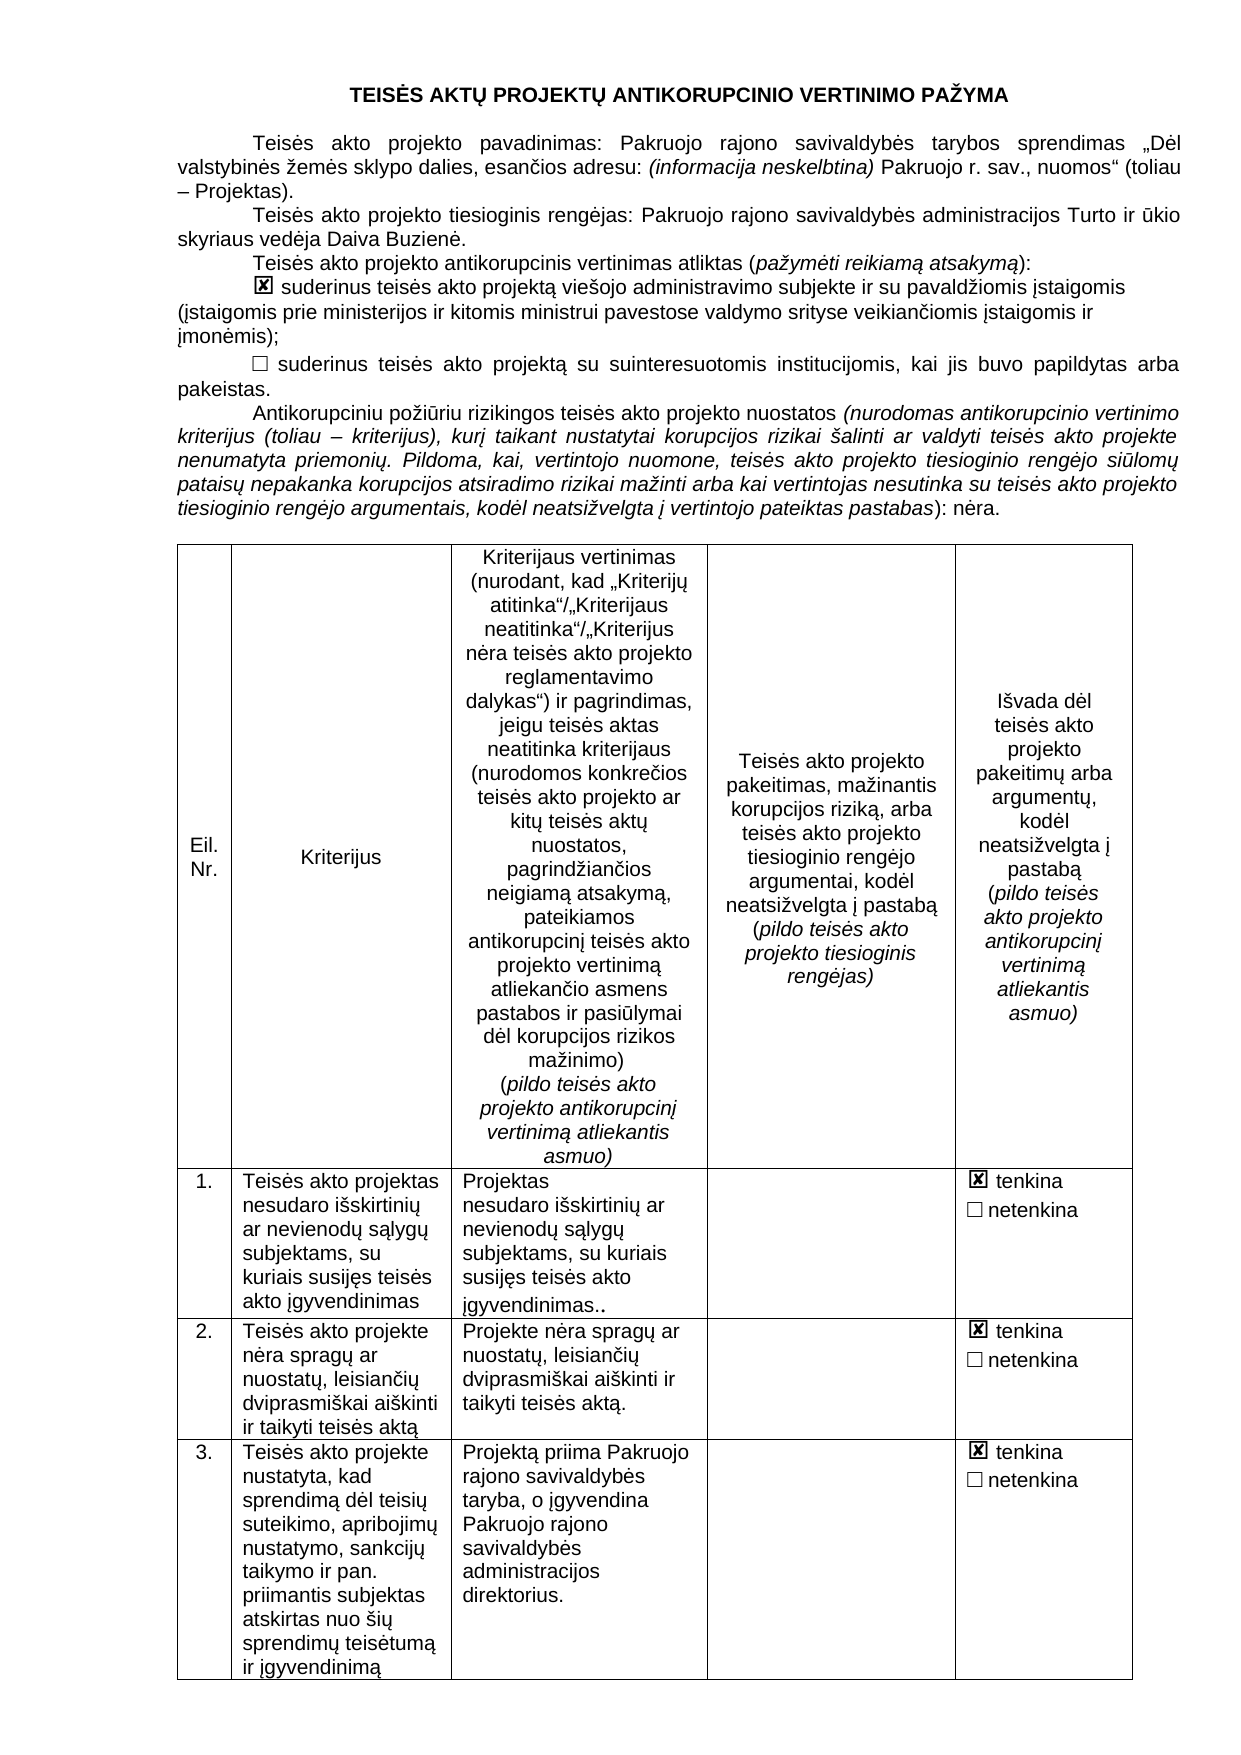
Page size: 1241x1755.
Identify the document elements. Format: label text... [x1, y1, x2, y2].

text Teisės akto projekto antikorupcinis vertinimas atliktas (pažymėti reikiamą atsakymą): [177, 251, 1181, 275]
table_header Eil. Nr. [178, 545, 231, 1168]
text  suderinus teisės akto projektą viešojo administravimo subjekte ir su pavaldžiomis įstaigomis (įstaigomis prie ministerijos ir kitomis ministrui pavestose valdymo srityse veikiančiomis įstaigomis ir įmonėmis); [177, 275, 1181, 348]
table_cell  tenkina □ netenkina [956, 1319, 1132, 1438]
text Teisės akto projekto tiesioginis rengėjas: Pakruojo rajono savivaldybės administracijos Turto ir ūkio skyriaus vedėja Daiva Buzienė. [177, 203, 1181, 251]
table_header Teisės akto projekto pakeitimas, mažinantis korupcijos riziką, arba teisės akto projekto tiesioginio rengėjo argumentai, kodėl neatsižvelgta į pastabą (pildo teisės akto projekto tiesioginis rengėjas) [708, 545, 955, 1168]
table_header Kriterijus [232, 545, 451, 1168]
table_cell  tenkina □ netenkina [956, 1169, 1132, 1318]
table_cell [708, 1319, 955, 1438]
table_cell [708, 1440, 955, 1679]
text Teisės akto projekto pavadinimas: Pakruojo rajono savivaldybės tarybos sprendimas „Dėl valstybinės žemės sklypo dalies, esančios adresu: (informacija neskelbtina) Pakruojo r. sav., nuomos“ (toliau – Projektas). [177, 131, 1181, 203]
table_cell Teisės akto projekte nėra spragų ar nuostatų, leisiančių dviprasmiškai aiškinti ir taikyti teisės aktą [232, 1319, 451, 1438]
text Antikorupciniu požiūriu rizikingos teisės akto projekto nuostatos (nurodomas antikorupcinio vertinimo kriterijus (toliau – kriterijus), kurį taikant nustatytai korupcijos rizikai šalinti ar valdyti teisės akto projekte nenumatyta priemonių. Pildoma, kai, vertintojo nuomone, teisės akto projekto tiesioginio rengėjo siūlomų pataisų nepakanka korupcijos atsiradimo rizikai mažinti arba kai vertintojas nesutinka su teisės akto projekto tiesioginio rengėjo argumentais, kodėl neatsižvelgta į vertintojo pateiktas pastabas): nėra. [177, 400, 1181, 520]
table_cell Teisės akto projekte nustatyta, kad sprendimą dėl teisių suteikimo, apribojimų nustatymo, sankcijų taikymo ir pan. priimantis subjektas atskirtas nuo šių sprendimų teisėtumą ir įgyvendinimą [232, 1440, 451, 1679]
table_cell Projektą priima Pakruojo rajono savivaldybės taryba, o įgyvendina Pakruojo rajono savivaldybės administracijos direktorius. [452, 1440, 707, 1679]
table_cell 2. [178, 1319, 231, 1438]
table_cell 3. [178, 1440, 231, 1679]
table_header Išvada dėl teisės akto projekto pakeitimų arba argumentų, kodėl neatsižvelgta į pastabą (pildo teisės akto projekto antikorupcinį vertinimą atliekantis asmuo) [956, 545, 1132, 1168]
table_cell 1. [178, 1169, 231, 1318]
table_header Kriterijaus vertinimas (nurodant, kad „Kriterijų atitinka“/„Kriterijaus neatitinka“/„Kriterijus nėra teisės akto projekto reglamentavimo dalykas“) ir pagrindimas, jeigu teisės aktas neatitinka kriterijaus (nurodomos konkrečios teisės akto projekto ar kitų teisės aktų nuostatos, pagrindžiančios neigiamą atsakymą, pateikiamos antikorupcinį teisės akto projekto vertinimą atliekančio asmens pastabos ir pasiūlymai dėl korupcijos rizikos mažinimo) (pildo teisės akto projekto antikorupcinį vertinimą atliekantis asmuo) [452, 545, 707, 1168]
table_cell [708, 1169, 955, 1318]
table_cell Teisės akto projektas nesudaro išskirtinių ar nevienodų sąlygų subjektams, su kuriais susijęs teisės akto įgyvendinimas [232, 1169, 451, 1318]
table_cell  tenkina □ netenkina [956, 1440, 1132, 1679]
text □ suderinus teisės akto projektą su suinteresuotomis institucijomis, kai jis buvo papildytas arba pakeistas. [177, 348, 1181, 400]
text TEISĖS AKTŲ PROJEKTŲ ANTIKORUPCINIO VERTINIMO PAŽYMA [177, 83, 1181, 107]
table_cell Projekte nėra spragų ar nuostatų, leisiančių dviprasmiškai aiškinti ir taikyti teisės aktą. [452, 1319, 707, 1438]
table_cell Projektas nesudaro išskirtinių ar nevienodų sąlygų subjektams, su kuriais susijęs teisės akto įgyvendinimas.. [452, 1169, 707, 1318]
